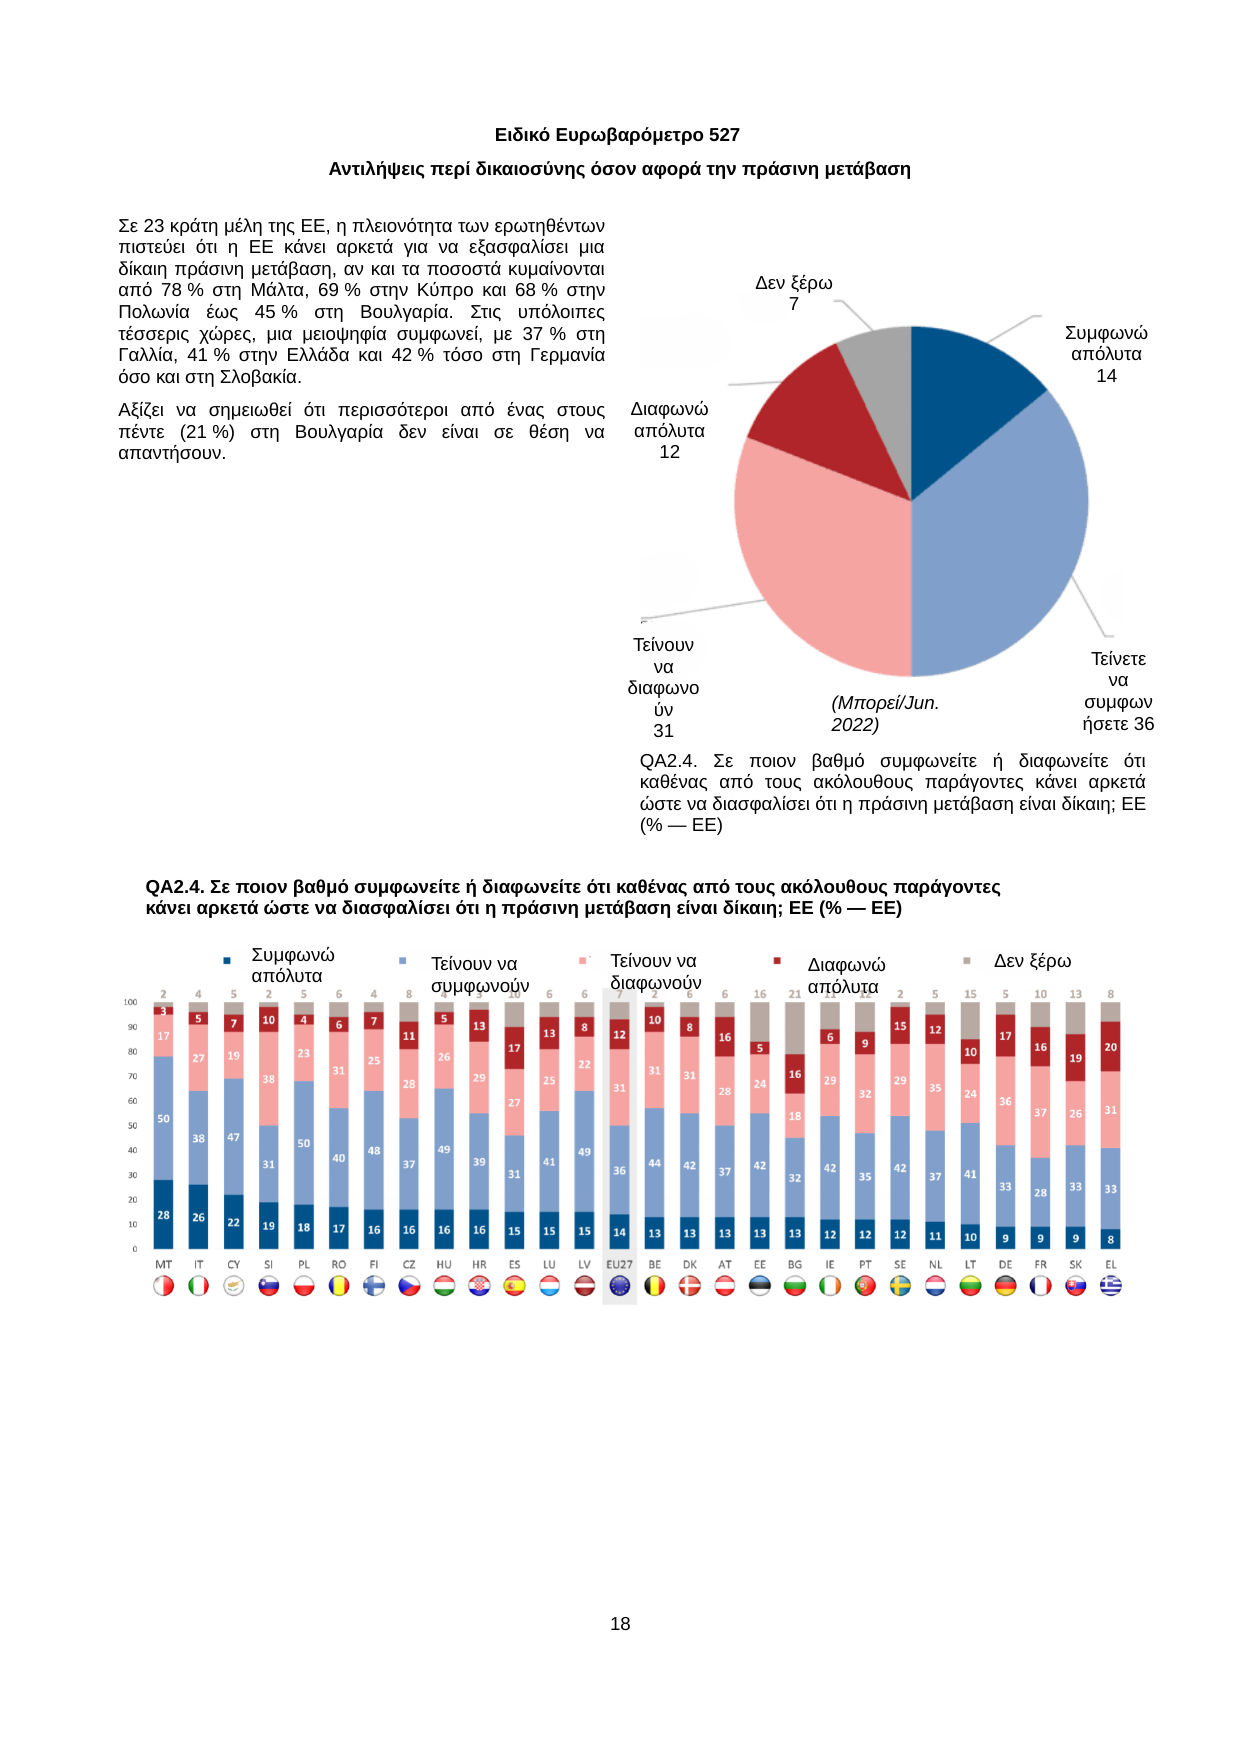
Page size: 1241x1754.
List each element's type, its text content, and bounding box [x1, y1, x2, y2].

text Σε 23 κράτη μέλη της ΕΕ, η πλειονότητα των ερωτηθέντων πιστεύει ότι η ΕΕ κάνει αρκετά για να εξασφαλίσει μια δίκαιη πράσινη μετάβαση, αν και τα ποσοστά κυμαίνονται από 78 % στη Μάλτα, 69 % στην Κύπρο και 68 % στην Πολωνία έως 45 % στη Βουλγαρία. Στις υπόλοιπες τέσσερις χώρες, μια μειοψηφία συμφωνεί, με 37 % στη Γαλλία, 41 % στην Ελλάδα και 42 % τόσο στη Γερμανία όσο και στη Σλοβακία. [118, 214, 605, 387]
text Αξίζει να σημειωθεί ότι περισσότεροι από ένας στους πέντε (21 %) στη Βουλγαρία δεν είναι σε θέση να απαντήσουν. [118, 399, 605, 463]
text QA2.4. Σε ποιον βαθμό συμφωνείτε ή διαφωνείτε ότι καθένας από τους ακόλουθους παράγοντες κάνει αρκετά ώστε να διασφαλίσει ότι η πράσινη μετάβαση είναι δίκαιη; ΕΕ (% — ΕΕ) [639, 277, 1146, 836]
picture [641, 293, 1124, 681]
picture [118, 949, 1124, 1305]
